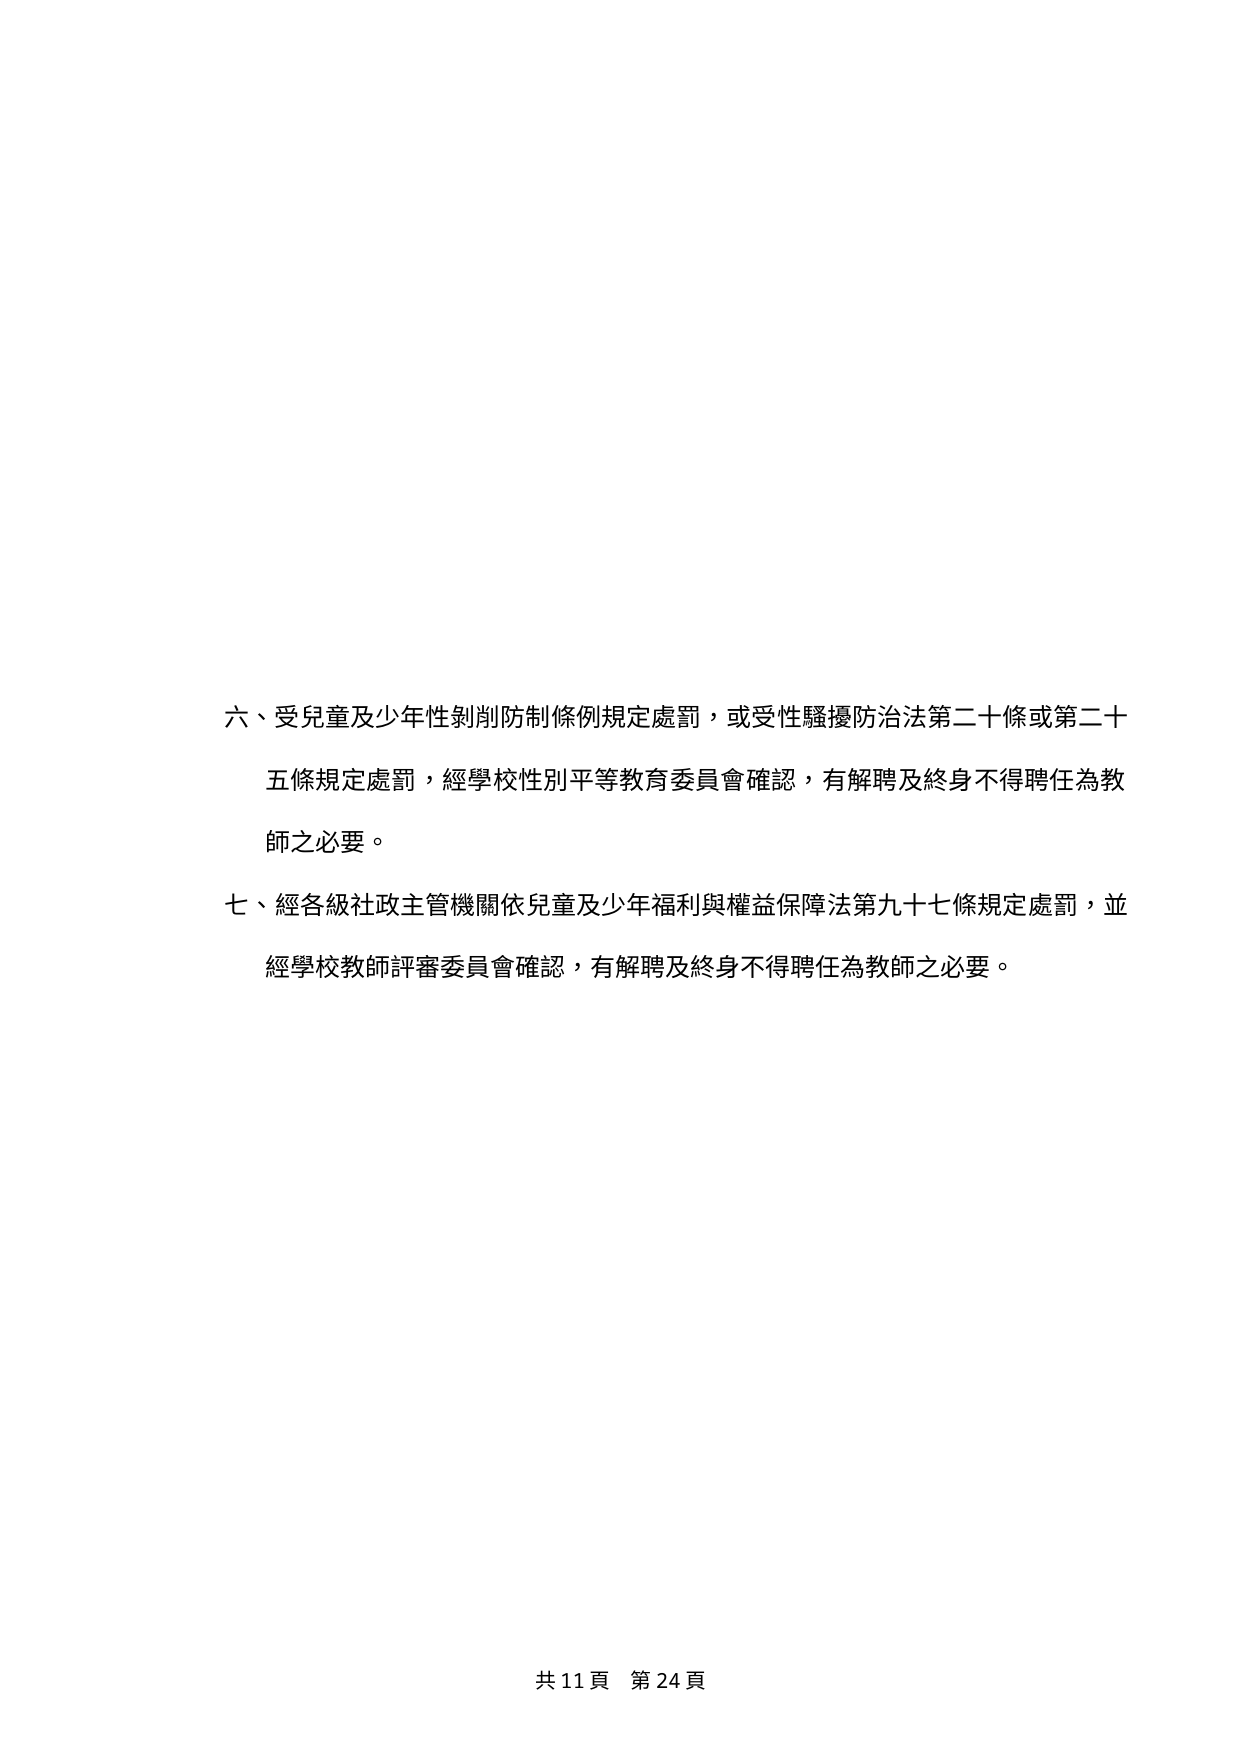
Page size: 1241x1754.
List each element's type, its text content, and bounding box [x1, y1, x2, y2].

text 七、經各級社政主管機關依兒童及少年福利與權益保障法第九十七條規定處罰，並經學校教師評審委員會確認，有解聘及終身不得聘任為教師之必要。 [224, 862, 1128, 987]
text 六、受兒童及少年性剝削防制條例規定處罰，或受性騷擾防治法第二十條或第二十五條規定處罰，經學校性別平等教育委員會確認，有解聘及終身不得聘任為教師之必要。 [224, 674, 1128, 862]
